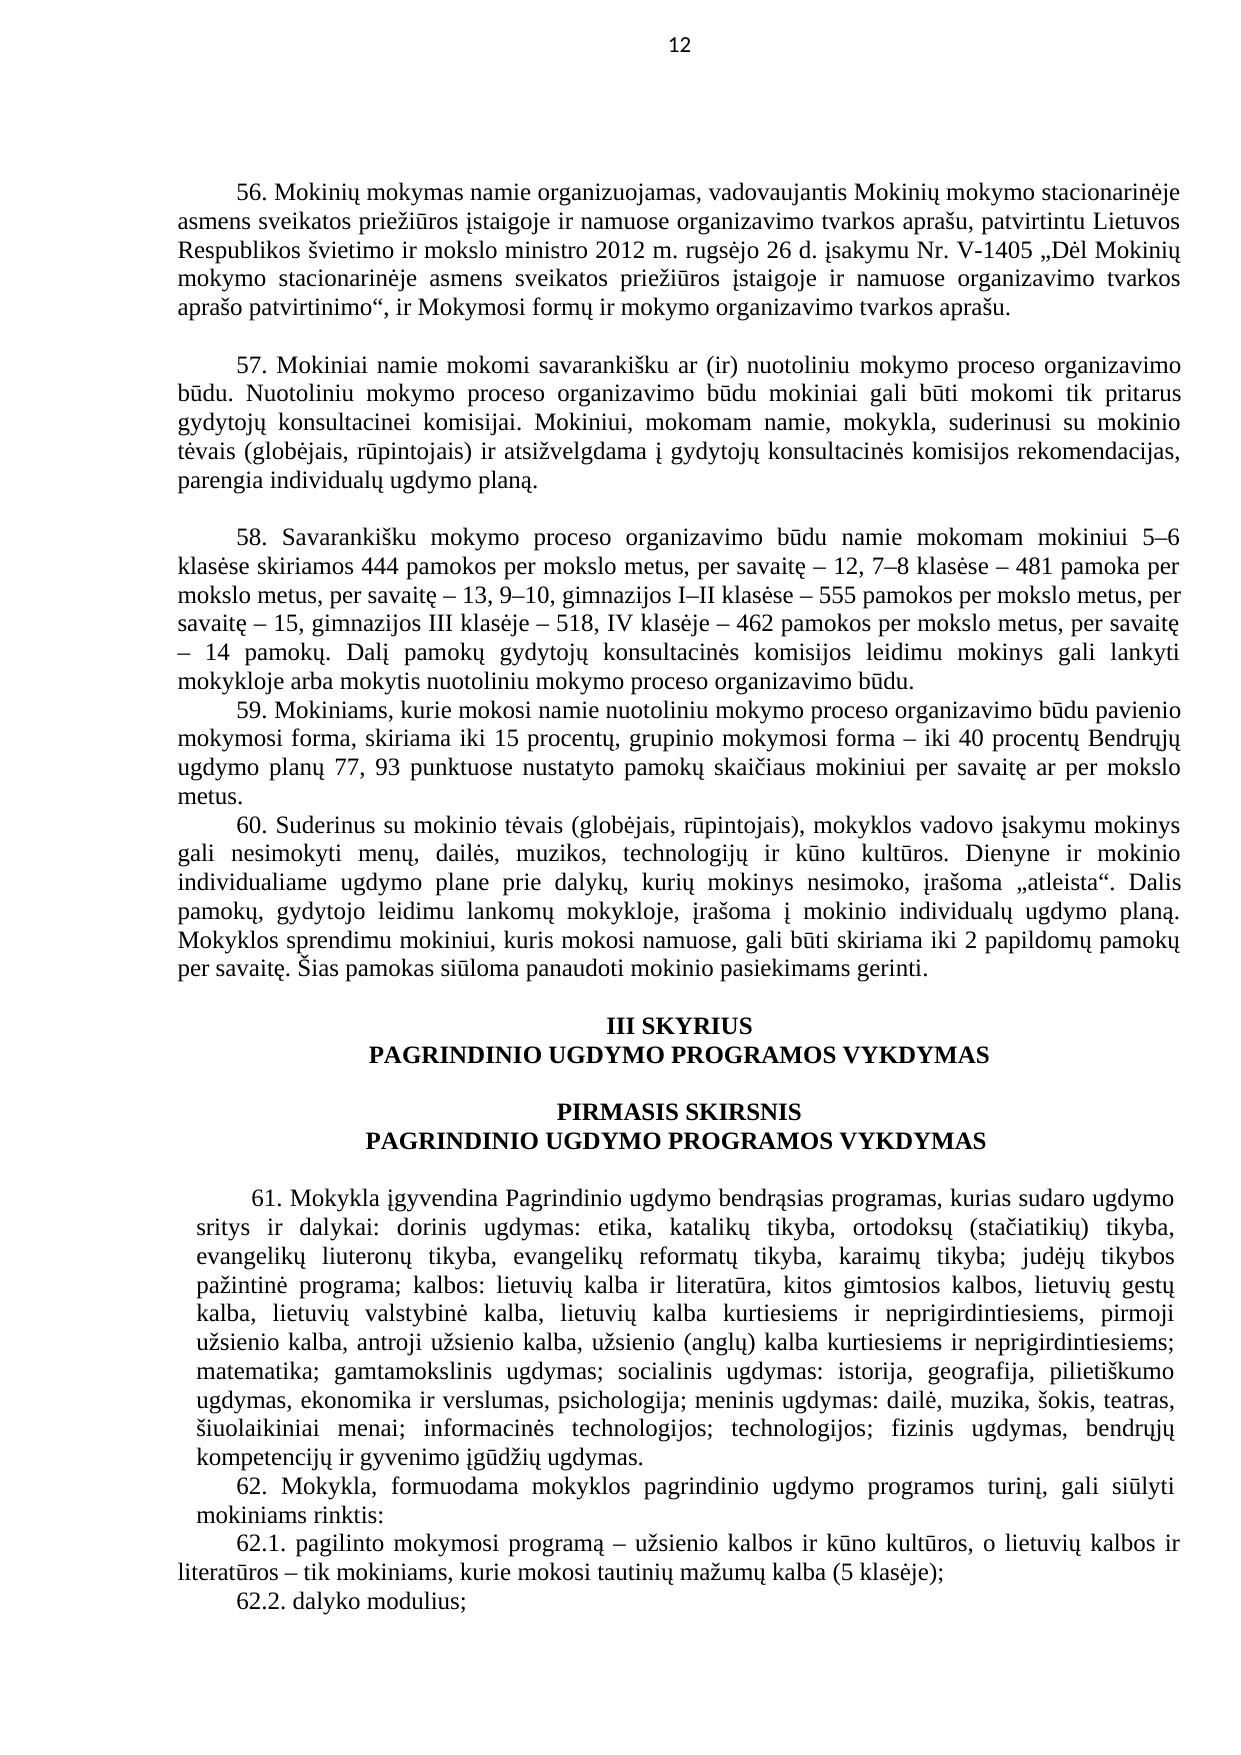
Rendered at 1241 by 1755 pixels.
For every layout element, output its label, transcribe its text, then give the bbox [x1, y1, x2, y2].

text 61. Mokykla įgyvendina Pagrindinio ugdymo bendrąsias programas, kurias sudaro ugdymo sritys ir dalykai: dorinis ugdymas: etika, katalikų tikyba, ortodoksų (stačiatikių) tikyba, evangelikų liuteronų tikyba, evangelikų reformatų tikyba, karaimų tikyba; judėjų tikybos pažintinė programa; kalbos: lietuvių kalba ir literatūra, kitos gimtosios kalbos, lietuvių gestų kalba, lietuvių valstybinė kalba, lietuvių kalba kurtiesiems ir neprigirdintiesiems, pirmoji užsienio kalba, antroji užsienio kalba, užsienio (anglų) kalba kurtiesiems ir neprigirdintiesiems; matematika; gamtamokslinis ugdymas; socialinis ugdymas: istorija, geografija, pilietiškumo ugdymas, ekonomika ir verslumas, psichologija; meninis ugdymas: dailė, muzika, šokis, teatras, šiuolaikiniai menai; informacinės technologijos; technologijos; fizinis ugdymas, bendrųjų kompetencijų ir gyvenimo įgūdžių ugdymas. [196, 1183, 1175, 1471]
text PIRMASIS SKIRSNIS [177, 1097, 1181, 1126]
text 60. Suderinus su mokinio tėvais (globėjais, rūpintojais), mokyklos vadovo įsakymu mokinys gali nesimokyti menų, dailės, muzikos, technologijų ir kūno kultūros. Dienyne ir mokinio individualiame ugdymo plane prie dalykų, kurių mokinys nesimoko, įrašoma „atleista“. Dalis pamokų, gydytojo leidimu lankomų mokykloje, įrašoma į mokinio individualų ugdymo planą. Mokyklos sprendimu mokiniui, kuris mokosi namuose, gali būti skiriama iki 2 papildomų pamokų per savaitę. Šias pamokas siūloma panaudoti mokinio pasiekimams gerinti. [177, 810, 1181, 982]
text III SKYRIUS [177, 1011, 1181, 1040]
text PAGRINDINIO UGDYMO PROGRAMOS VYKDYMAS [177, 1040, 1181, 1068]
text PAGRINDINIO UGDYMO PROGRAMOS VYKDYMAS [177, 1126, 1181, 1155]
text 62.2. dalyko modulius; [177, 1586, 1181, 1615]
text 59. Mokiniams, kurie mokosi namie nuotoliniu mokymo proceso organizavimo būdu pavienio mokymosi forma, skiriama iki 15 procentų, grupinio mokymosi forma – iki 40 procentų Bendrųjų ugdymo planų 77, 93 punktuose nustatyto pamokų skaičiaus mokiniui per savaitę ar per mokslo metus. [177, 695, 1181, 810]
text 62. Mokykla, formuodama mokyklos pagrindinio ugdymo programos turinį, gali siūlyti mokiniams rinktis: [196, 1471, 1175, 1528]
text 57. Mokiniai namie mokomi savarankišku ar (ir) nuotoliniu mokymo proceso organizavimo būdu. Nuotoliniu mokymo proceso organizavimo būdu mokiniai gali būti mokomi tik pritarus gydytojų konsultacinei komisijai. Mokiniui, mokomam namie, mokykla, suderinusi su mokinio tėvais (globėjais, rūpintojais) ir atsižvelgdama į gydytojų konsultacinės komisijos rekomendacijas, parengia individualų ugdymo planą. [177, 350, 1181, 493]
text 62.1. pagilinto mokymosi programą – užsienio kalbos ir kūno kultūros, o lietuvių kalbos ir literatūros – tik mokiniams, kurie mokosi tautinių mažumų kalba (5 klasėje); [177, 1528, 1181, 1586]
text 56. Mokinių mokymas namie organizuojamas, vadovaujantis Mokinių mokymo stacionarinėje asmens sveikatos priežiūros įstaigoje ir namuose organizavimo tvarkos aprašu, patvirtintu Lietuvos Respublikos švietimo ir mokslo ministro 2012 m. rugsėjo 26 d. įsakymu Nr. V-1405 „Dėl Mokinių mokymo stacionarinėje asmens sveikatos priežiūros įstaigoje ir namuose organizavimo tvarkos aprašo patvirtinimo“, ir Mokymosi formų ir mokymo organizavimo tvarkos aprašu. [177, 177, 1181, 321]
text 58. Savarankišku mokymo proceso organizavimo būdu namie mokomam mokiniui 5–6 klasėse skiriamos 444 pamokos per mokslo metus, per savaitę – 12, 7–8 klasėse – 481 pamoka per mokslo metus, per savaitę – 13, 9–10, gimnazijos I–II klasėse – 555 pamokos per mokslo metus, per savaitę – 15, gimnazijos III klasėje – 518, IV klasėje – 462 pamokos per mokslo metus, per savaitę – 14 pamokų. Dalį pamokų gydytojų konsultacinės komisijos leidimu mokinys gali lankyti mokykloje arba mokytis nuotoliniu mokymo proceso organizavimo būdu. [177, 522, 1181, 695]
